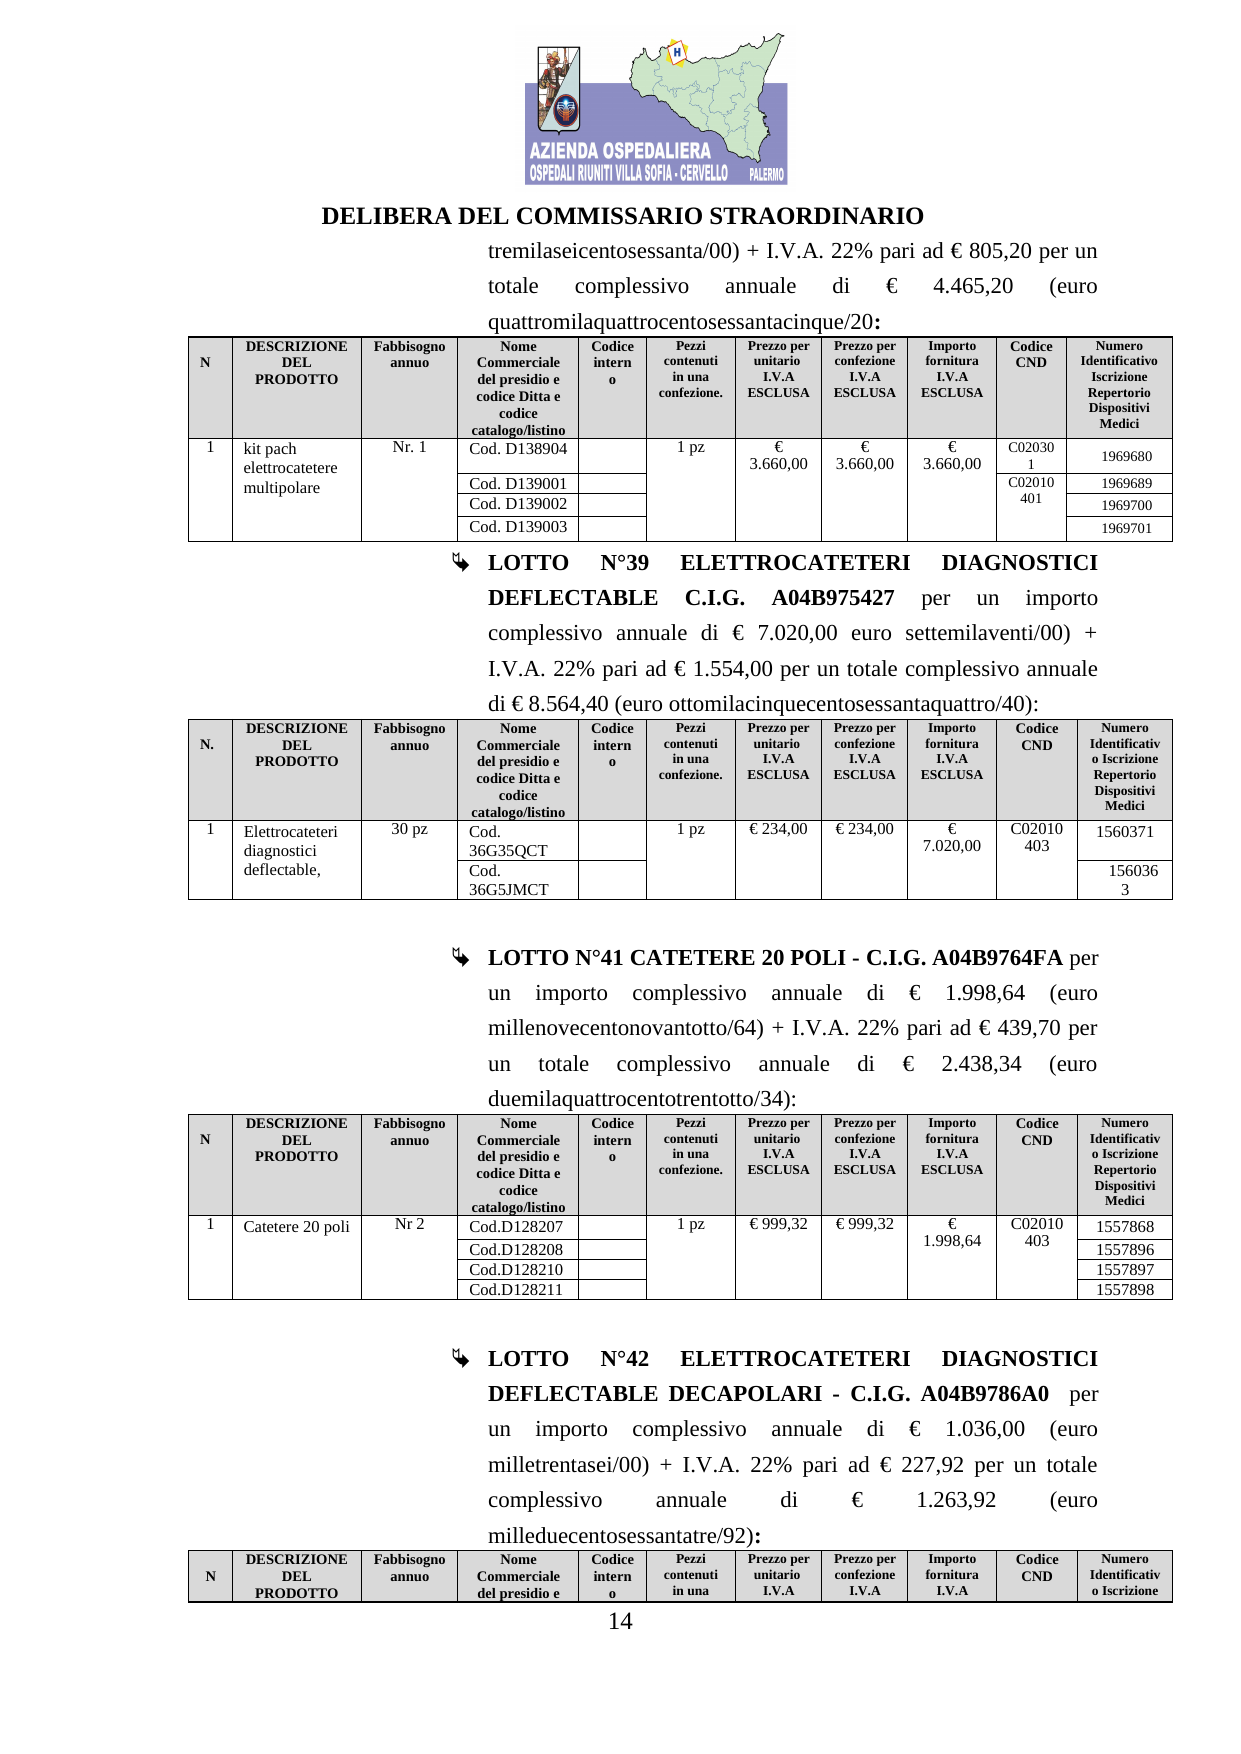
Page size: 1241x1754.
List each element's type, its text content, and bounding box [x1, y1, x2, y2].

table_header Prezzo per unitario I.V.A ESCLUSA [736, 338, 821, 438]
table_cell 1557868 [1078, 1216, 1172, 1238]
table_cell [579, 1216, 646, 1238]
table_cell 1 pz [647, 1216, 735, 1299]
table_cell 1 [189, 821, 232, 899]
list LOTTO N°42 ELETTROCATETERI DIAGNOSTICI DEFLECTABLE DECAPOLARI - C.I.G. A04B9786A0 per un importo complessivo annuale di € 1.036,00 (euro milletrentasei/00) + I.V.A. 22% pari ad € 227,92 per un totale complessivo annuale di € 1.263,92 (euro milleduecentosessantatre/92): [451, 1338, 1098, 1550]
table_cell [579, 821, 646, 860]
table_header Prezzo per confezione I.V.A ESCLUSA [822, 338, 907, 438]
table_cell [579, 517, 646, 541]
table_cell [579, 439, 646, 472]
table_cell C02010401 [997, 474, 1066, 541]
table_cell 1969689 [1067, 474, 1172, 493]
table_header Prezzo per confezione I.V.A [822, 1551, 907, 1601]
table_header Numero Identificativo Iscrizione Repertorio Dispositivi Medici [1078, 1115, 1172, 1215]
table_header Importo fornitura I.V.A [908, 1551, 996, 1601]
list LOTTO N°41 CATETERE 20 POLI - C.I.G. A04B9764FA per un importo complessivo annuale di € 1.998,64 (euro millenovecentonovantotto/64) + I.V.A. 22% pari ad € 439,70 per un totale complessivo annuale di € 2.438,34 (euro duemilaquattrocentotrentotto/34): [451, 937, 1098, 1114]
table_header Numero Identificativo Iscrizione Repertorio Dispositivi Medici [1078, 720, 1172, 820]
table_cell Nr 2 [362, 1216, 457, 1299]
table_header Codice CND [997, 720, 1077, 820]
table_header Numero Identificativo Iscrizione Repertorio Dispositivi Medici [1067, 338, 1172, 438]
table_cell Cod.D128210 [458, 1260, 578, 1279]
table_header Nome Commerciale del presidio e [458, 1551, 578, 1601]
table_header Codice CND [997, 1551, 1077, 1601]
table_header Nome Commerciale del presidio e codice Ditta e codice catalogo/listino [458, 720, 578, 820]
table_cell [579, 861, 646, 899]
table_cell 1 [189, 439, 232, 541]
table_cell C02010403 [997, 1216, 1077, 1299]
table_header Codice interno [579, 1115, 646, 1215]
table_cell [579, 1240, 646, 1259]
table_header Nome Commerciale del presidio e codice Ditta e codice catalogo/listino [458, 338, 578, 438]
table_cell € 7.020,00 [908, 821, 996, 899]
table_cell 1 pz [647, 821, 735, 899]
table_header Prezzo per unitario I.V.A [736, 1551, 821, 1601]
table_cell 1557897 [1078, 1260, 1172, 1279]
table_cell 1 pz [647, 439, 735, 541]
table_header Codice CND [997, 338, 1066, 438]
table_cell € 234,00 [736, 821, 821, 899]
table_cell € 1.998,64 [908, 1216, 996, 1299]
table_header Prezzo per confezione I.V.A ESCLUSA [822, 1115, 907, 1215]
table_header Fabbisogno annuo [362, 338, 457, 438]
table_cell 30 pz [362, 821, 457, 899]
table_header DESCRIZIONE DEL PRODOTTO [233, 1551, 361, 1601]
table_cell Cod. 36G5JMCT [458, 861, 578, 899]
table_header Fabbisogno annuo [362, 1551, 457, 1601]
table_cell Elettrocateteri diagnostici deflectable, [233, 821, 361, 899]
table_cell € 3.660,00 [736, 439, 821, 541]
table_header N. [189, 720, 232, 820]
table_cell Cod. 36G35QCT [458, 821, 578, 860]
table_cell 1560363 [1078, 861, 1172, 899]
table_cell € 3.660,00 [908, 439, 996, 541]
table_cell 1969701 [1067, 517, 1172, 541]
table_header Importo fornitura I.V.A ESCLUSA [908, 720, 996, 820]
table_header Codice interno [579, 720, 646, 820]
table_cell Nr. 1 [362, 439, 457, 541]
table_cell 1557896 [1078, 1240, 1172, 1259]
table_header Codice interno [579, 1551, 646, 1601]
table_header Prezzo per unitario I.V.A ESCLUSA [736, 1115, 821, 1215]
table_header Prezzo per unitario I.V.A ESCLUSA [736, 720, 821, 820]
table_cell Cod.D128207 [458, 1216, 578, 1238]
table_cell 1560371 [1078, 821, 1172, 860]
list tremilaseicentosessanta/00) + I.V.A. 22% pari ad € 805,20 per un totale complessivo annuale di € 4.465,20 (euro quattromilaquattrocentosessantacinque/20: [451, 230, 1098, 336]
table_header Fabbisogno annuo [362, 720, 457, 820]
table_header Importo fornitura I.V.A ESCLUSA [908, 338, 996, 438]
table_header N [189, 1551, 232, 1601]
table_header Pezzi contenuti in una confezione. [647, 1115, 735, 1215]
table_cell kit pach elettrocatetere multipolare [233, 439, 361, 541]
table_cell 1969680 [1067, 439, 1172, 472]
table_cell [579, 494, 646, 516]
table_cell € 3.660,00 [822, 439, 907, 541]
table_header Pezzi contenuti in una confezione. [647, 338, 735, 438]
table_header DESCRIZIONE DEL PRODOTTO [233, 338, 361, 438]
table_cell 1557898 [1078, 1280, 1172, 1299]
table_header N [189, 1115, 232, 1215]
table_cell € 234,00 [822, 821, 907, 899]
table_header DESCRIZIONE DEL PRODOTTO [233, 1115, 361, 1215]
table_cell 1969700 [1067, 494, 1172, 516]
table_header DESCRIZIONE DEL PRODOTTO [233, 720, 361, 820]
table_header Pezzi contenuti in una confezione. [647, 720, 735, 820]
table_cell C020301 [997, 439, 1066, 472]
table_cell € 999,32 [822, 1216, 907, 1299]
table_cell C02010403 [997, 821, 1077, 899]
table_header N [189, 338, 232, 438]
table_cell [579, 1260, 646, 1279]
table_cell Cod. D139003 [458, 517, 578, 541]
table_header Codice interno [579, 338, 646, 438]
table_cell Cod.D128208 [458, 1240, 578, 1259]
table_header Numero Identificativo Iscrizione [1078, 1551, 1172, 1601]
table_cell Cod. D139001 [458, 474, 578, 493]
table_header Pezzi contenuti in una [647, 1551, 735, 1601]
table_cell [579, 1280, 646, 1299]
table_cell € 999,32 [736, 1216, 821, 1299]
table_header Fabbisogno annuo [362, 1115, 457, 1215]
table_header Codice CND [997, 1115, 1077, 1215]
table_cell Cod.D128211 [458, 1280, 578, 1299]
table_cell Catetere 20 poli [233, 1216, 361, 1299]
table_cell Cod. D138904 [458, 439, 578, 472]
table_cell 1 [189, 1216, 232, 1299]
table_cell [579, 474, 646, 493]
table_cell Cod. D139002 [458, 494, 578, 516]
table_header Nome Commerciale del presidio e codice Ditta e codice catalogo/listino [458, 1115, 578, 1215]
list LOTTO N°39 ELETTROCATETERI DIAGNOSTICI DEFLECTABLE C.I.G. A04B975427 per un importo complessivo annuale di € 7.020,00 euro settemilaventi/00) + I.V.A. 22% pari ad € 1.554,00 per un totale complessivo annuale di € 8.564,40 (euro ottomilacinquecentosessantaquattro/40): [451, 542, 1098, 719]
table_header Prezzo per confezione I.V.A ESCLUSA [822, 720, 907, 820]
table_header Importo fornitura I.V.A ESCLUSA [908, 1115, 996, 1215]
